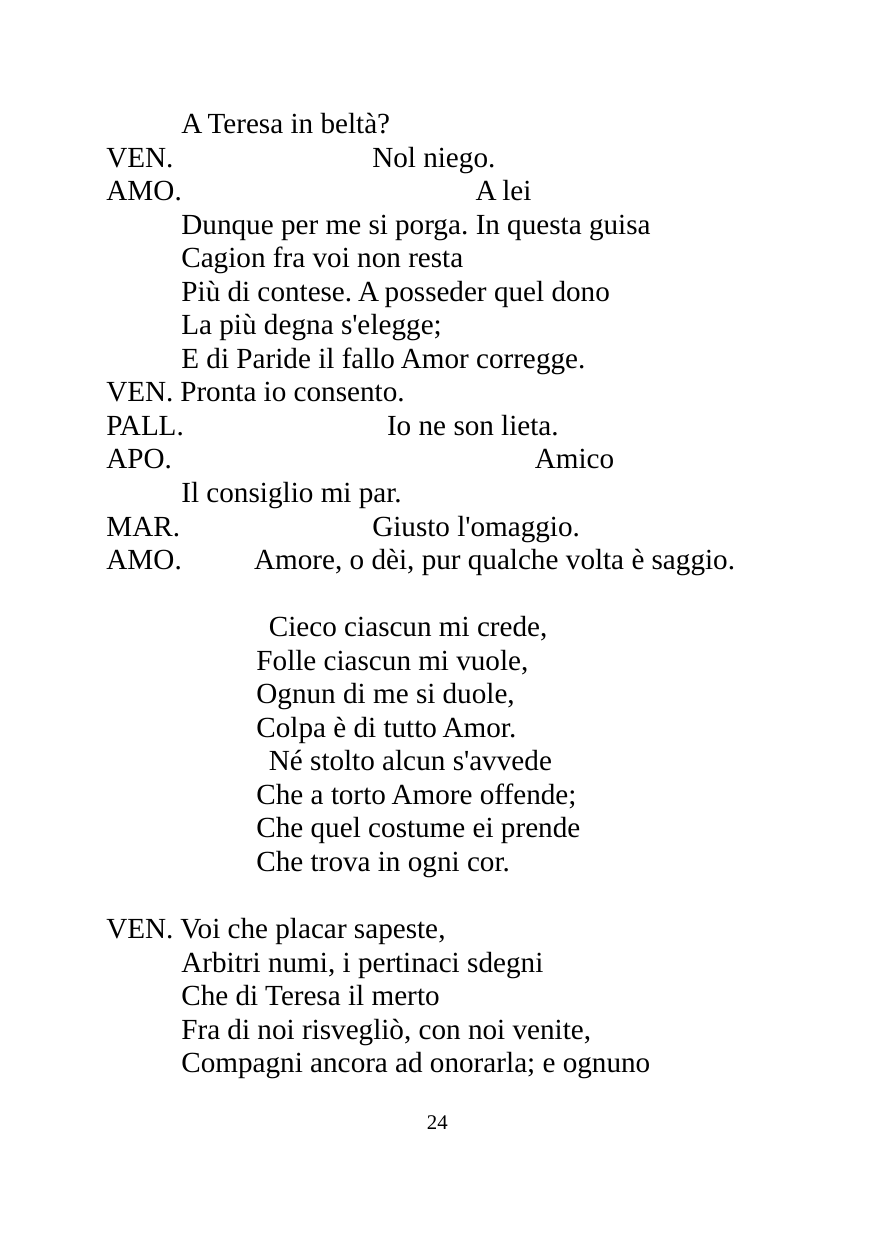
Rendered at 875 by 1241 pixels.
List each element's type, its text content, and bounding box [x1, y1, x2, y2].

text Che di Teresa il merto [106, 978, 768, 1012]
text Colpa è di tutto Amor. [256, 710, 768, 743]
text APO. Amico [106, 442, 768, 475]
text Folle ciascun mi vuole, [256, 643, 768, 676]
text Il consiglio mi par. [106, 475, 768, 509]
text Più di contese. A posseder quel dono [106, 274, 768, 307]
text VEN. Voi che placar sapeste, [106, 911, 768, 945]
text AMO. A lei [106, 173, 768, 207]
text Che a torto Amore offende; [256, 777, 768, 811]
text Che quel costume ei prende [256, 811, 768, 844]
text PALL. Io ne son lieta. [106, 408, 768, 442]
text Né stolto alcun s'avvede [269, 743, 768, 777]
text Arbitri numi, i pertinaci sdegni [106, 945, 768, 978]
text VEN. Pronta io consento. [106, 374, 768, 408]
text MAR. Giusto l'omaggio. [106, 509, 768, 542]
text Cieco ciascun mi crede, [269, 609, 768, 643]
text Cagion fra voi non resta [106, 240, 768, 274]
text A Teresa in beltà? [106, 106, 768, 140]
text AMO. Amore, o dèi, pur qualche volta è saggio. [106, 542, 768, 576]
text Ognun di me si duole, [256, 676, 768, 710]
text Che trova in ogni cor. [256, 844, 768, 878]
text Dunque per me si porga. In questa guisa [106, 207, 768, 240]
text La più degna s'elegge; [106, 307, 768, 341]
text E di Paride il fallo Amor corregge. [106, 341, 768, 374]
text VEN. Nol niego. [106, 140, 768, 173]
text Fra di noi risvegliò, con noi venite, [106, 1012, 768, 1045]
text Compagni ancora ad onorarla; e ognuno [106, 1045, 768, 1079]
